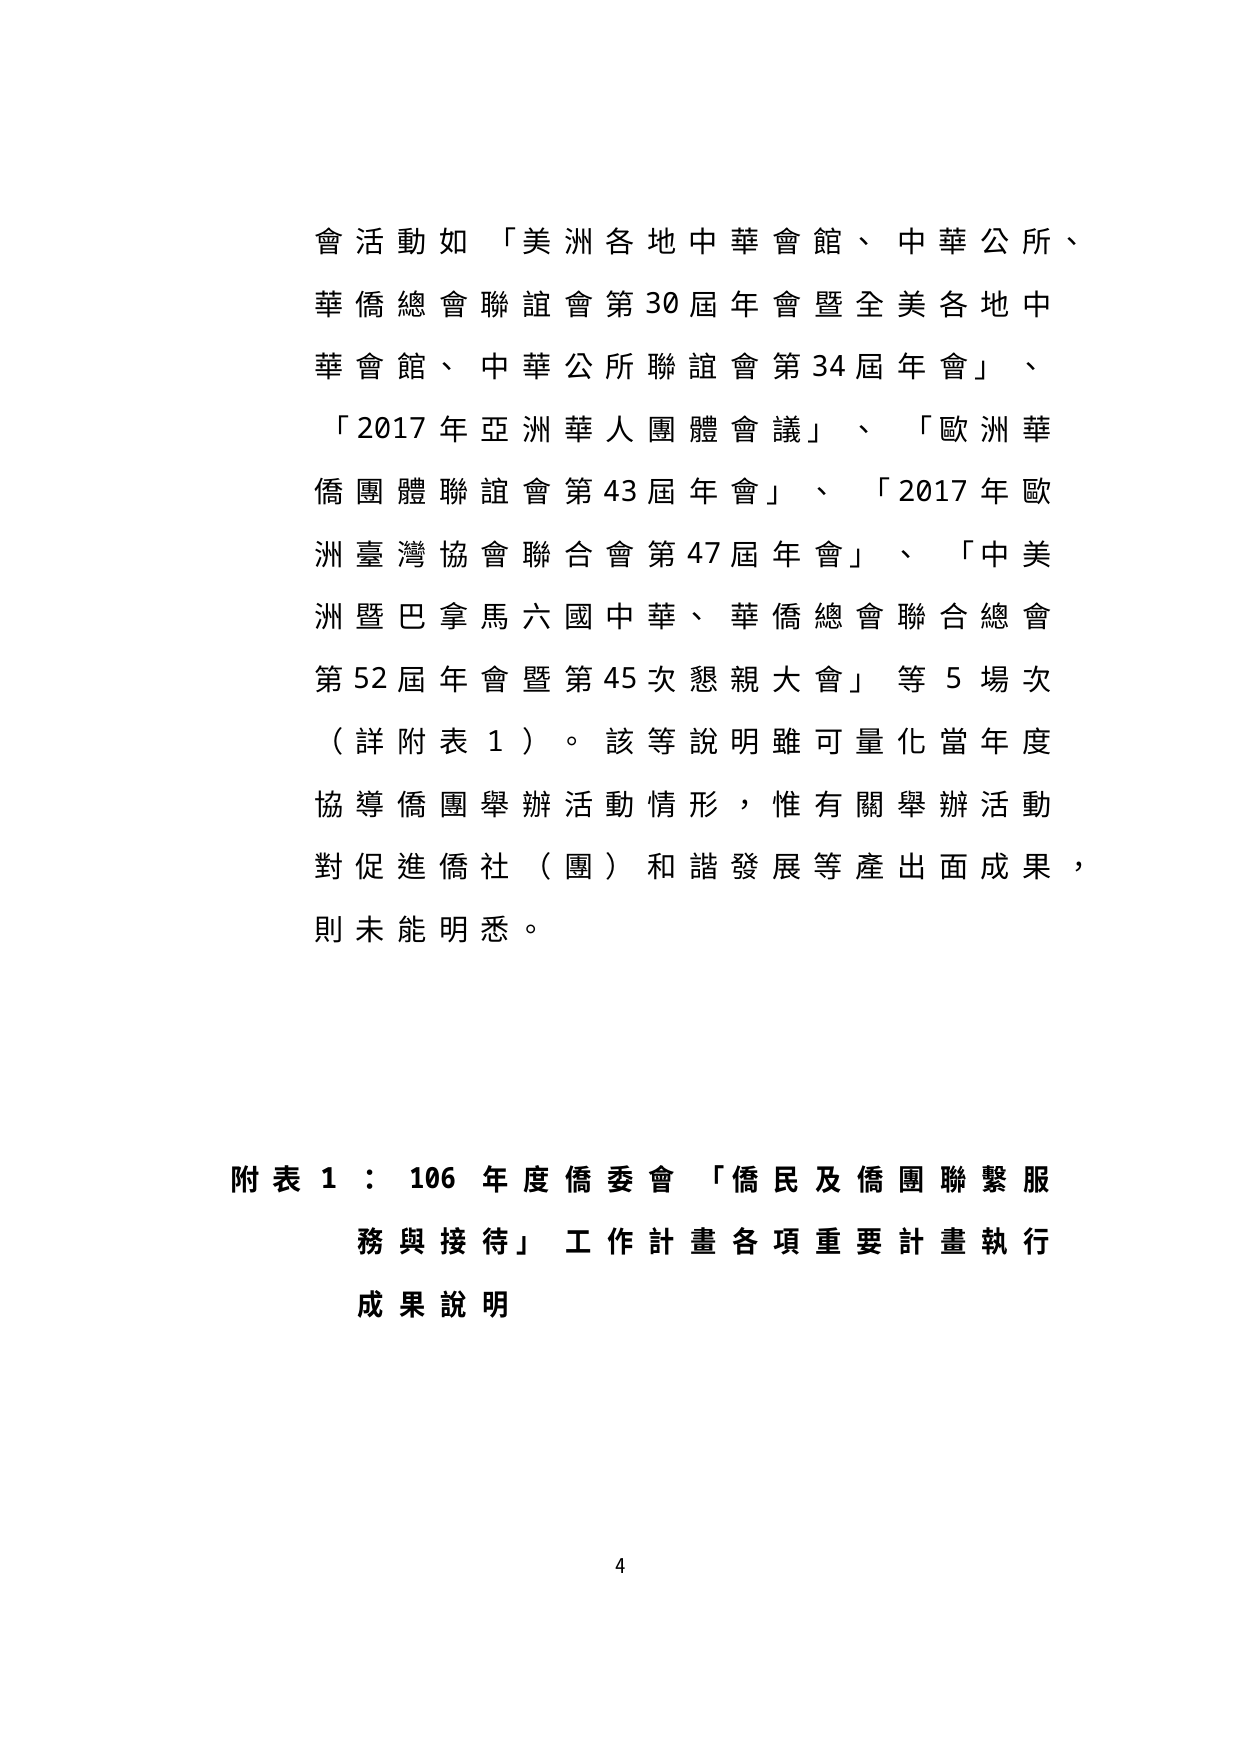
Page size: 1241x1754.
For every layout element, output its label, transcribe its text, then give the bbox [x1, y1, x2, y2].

text 附表1：106年度僑委會「僑民及僑團聯繫服務與接待」工作計畫各項重要計畫執行成果說明 [197, 1136, 1058, 1323]
text 以106年度該會「僑民及僑團聯繫服務與接待」工作計畫中各重要計畫項目為例，加強僑社聯繫及輔助舉辦多元活動之辦理情形說明為：為增進僑社團結與向心，106年度協導僑團舉辦年會活動共90場次，約1萬6,000人次參加，其中洲際性之年會活動如「美洲各地中華會館、中華公所、華僑總會聯誼會第30屆年會暨全美各地中華會館、中華公所聯誼會第34屆年會」、「2017年亞洲華人團體會議」、「歐洲華僑團體聯誼會第43屆年會」、「2017年歐洲臺灣協會聯合會第47屆年會」、「中美洲暨巴拿馬六國中華、華僑總會聯合總會第52屆年會暨第45次懇親大會」等5場次（詳附表1）。該等說明雖可量化當年度協導僑團舉辦活動情形，惟有關舉辦活動對促進僑社（團）和諧發展等產出面成果，則未能明悉。 [271, 198, 1058, 948]
